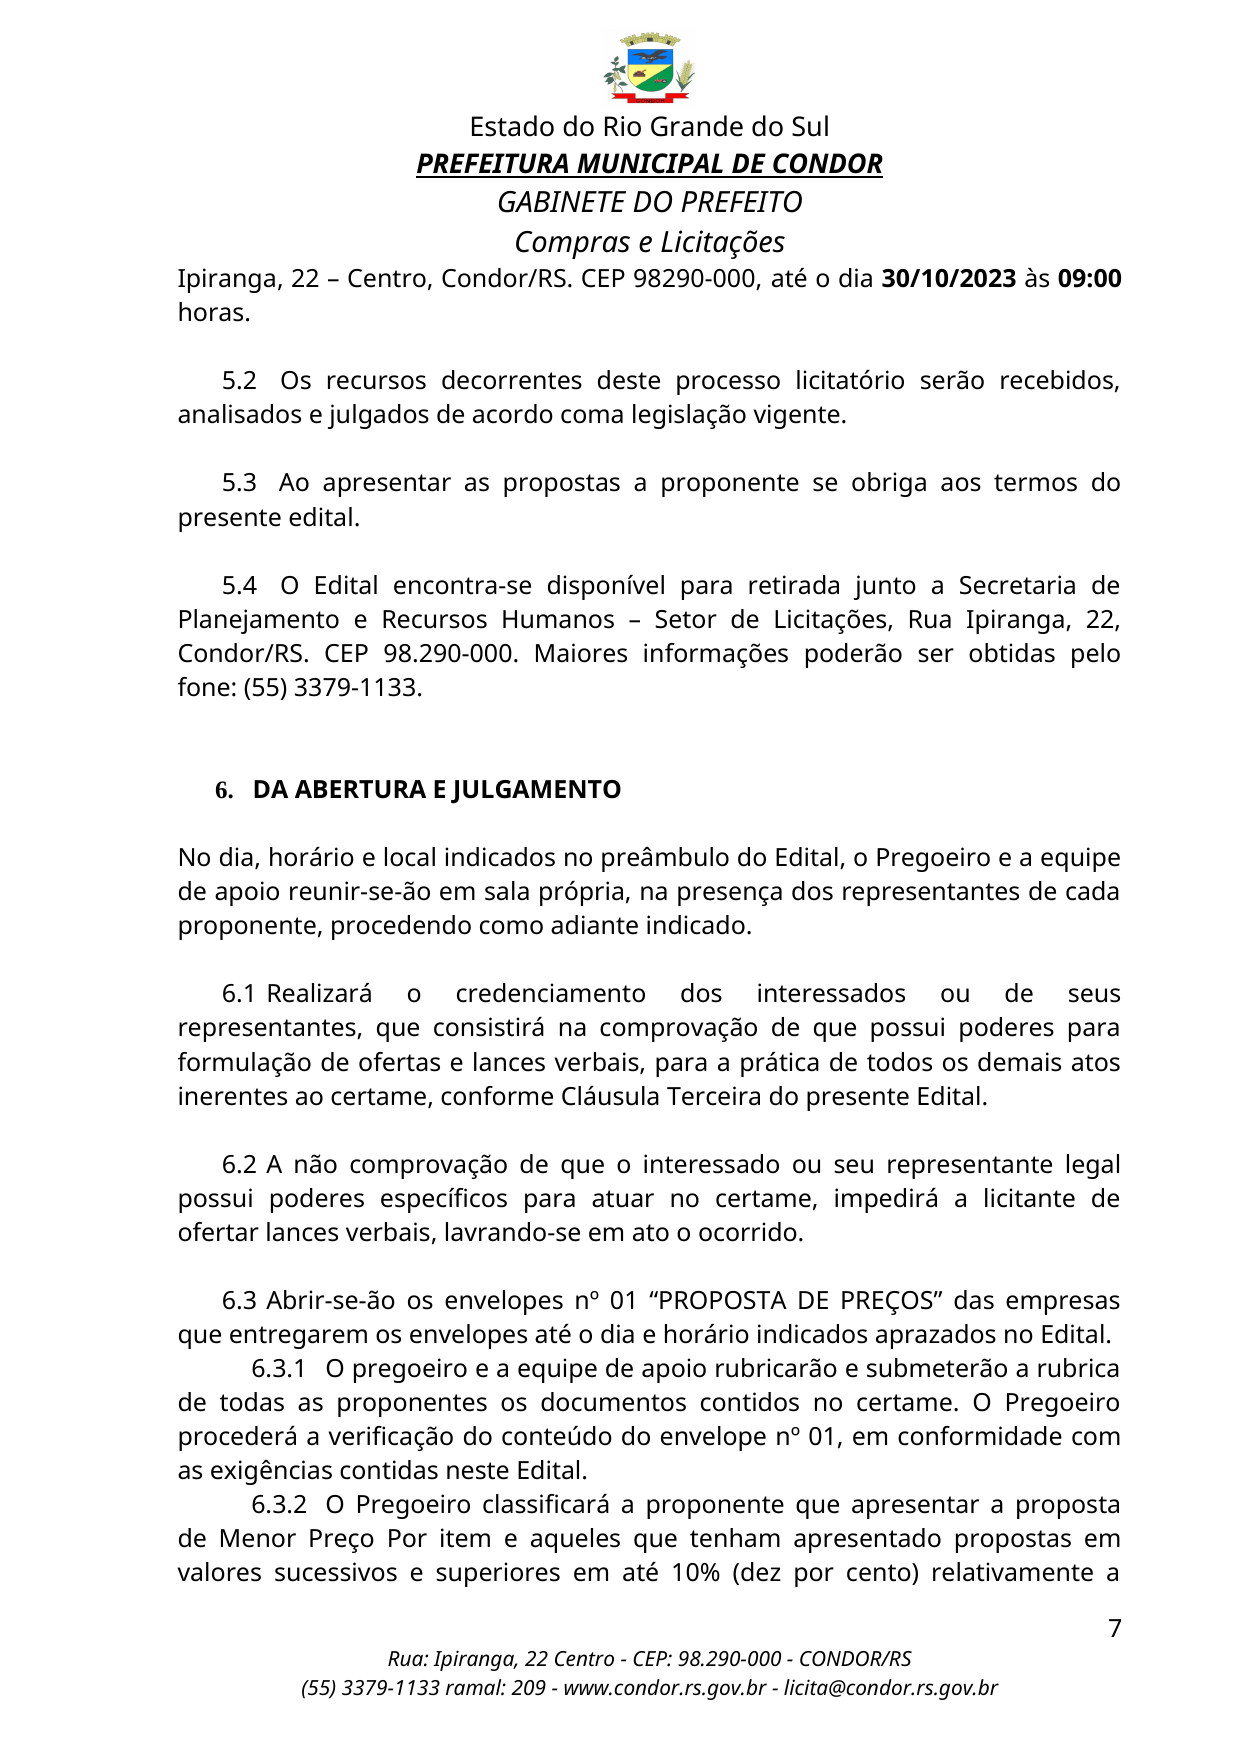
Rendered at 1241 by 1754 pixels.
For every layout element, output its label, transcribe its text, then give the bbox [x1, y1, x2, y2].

list Realizará o credenciamento dos interessados ou de seus representantes, que consistirá na comprovação de que possui poderes para formulação de ofertas e lances verbais, para a prática de todos os demais atos inerentes ao certame, conforme Cláusula Terceira do presente Edital. [177, 976, 1122, 1112]
list Ao apresentar as propostas a proponente se obriga aos termos do presente edital. [177, 465, 1122, 533]
picture [602, 29, 698, 108]
list DA ABERTURA E JULGAMENTO [215, 772, 1122, 806]
list A não comprovação de que o interessado ou seu representante legal possui poderes específicos para atuar no certame, impedirá a licitante de ofertar lances verbais, lavrando-se em ato o ocorrido. [177, 1146, 1122, 1248]
list O pregoeiro e a equipe de apoio rubricarão e submeterão a rubrica de todas as proponentes os documentos contidos no certame. O Pregoeiro procederá a verificação do conteúdo do envelope nº 01, em conformidade com as exigências contidas neste Edital. [177, 1351, 1122, 1487]
text No dia, horário e local indicados no preâmbulo do Edital, o Pregoeiro e a equipe de apoio reunir-se-ão em sala própria, na presença dos representantes de cada proponente, procedendo como adiante indicado. [177, 840, 1122, 942]
list O Pregoeiro classificará a proponente que apresentar a proposta de Menor Preço Por item e aqueles que tenham apresentado propostas em valores sucessivos e superiores em até 10% (dez por cento) relativamente a [177, 1487, 1122, 1589]
list Os recursos decorrentes deste processo licitatório serão recebidos, analisados e julgados de acordo coma legislação vigente. [177, 363, 1122, 431]
list O Edital encontra-se disponível para retirada junto a Secretaria de Planejamento e Recursos Humanos – Setor de Licitações, Rua Ipiranga, 22, Condor/RS. CEP 98.290-000. Maiores informações poderão ser obtidas pelo fone: (55) 3379-1133. [177, 567, 1122, 703]
list Ipiranga, 22 – Centro, Condor/RS. CEP 98290-000, até o dia 30/10/2023 às 09:00 horas. [177, 261, 1122, 329]
list Abrir-se-ão os envelopes nº 01 “PROPOSTA DE PREÇOS” das empresas que entregarem os envelopes até o dia e horário indicados aprazados no Edital. [177, 1283, 1122, 1351]
